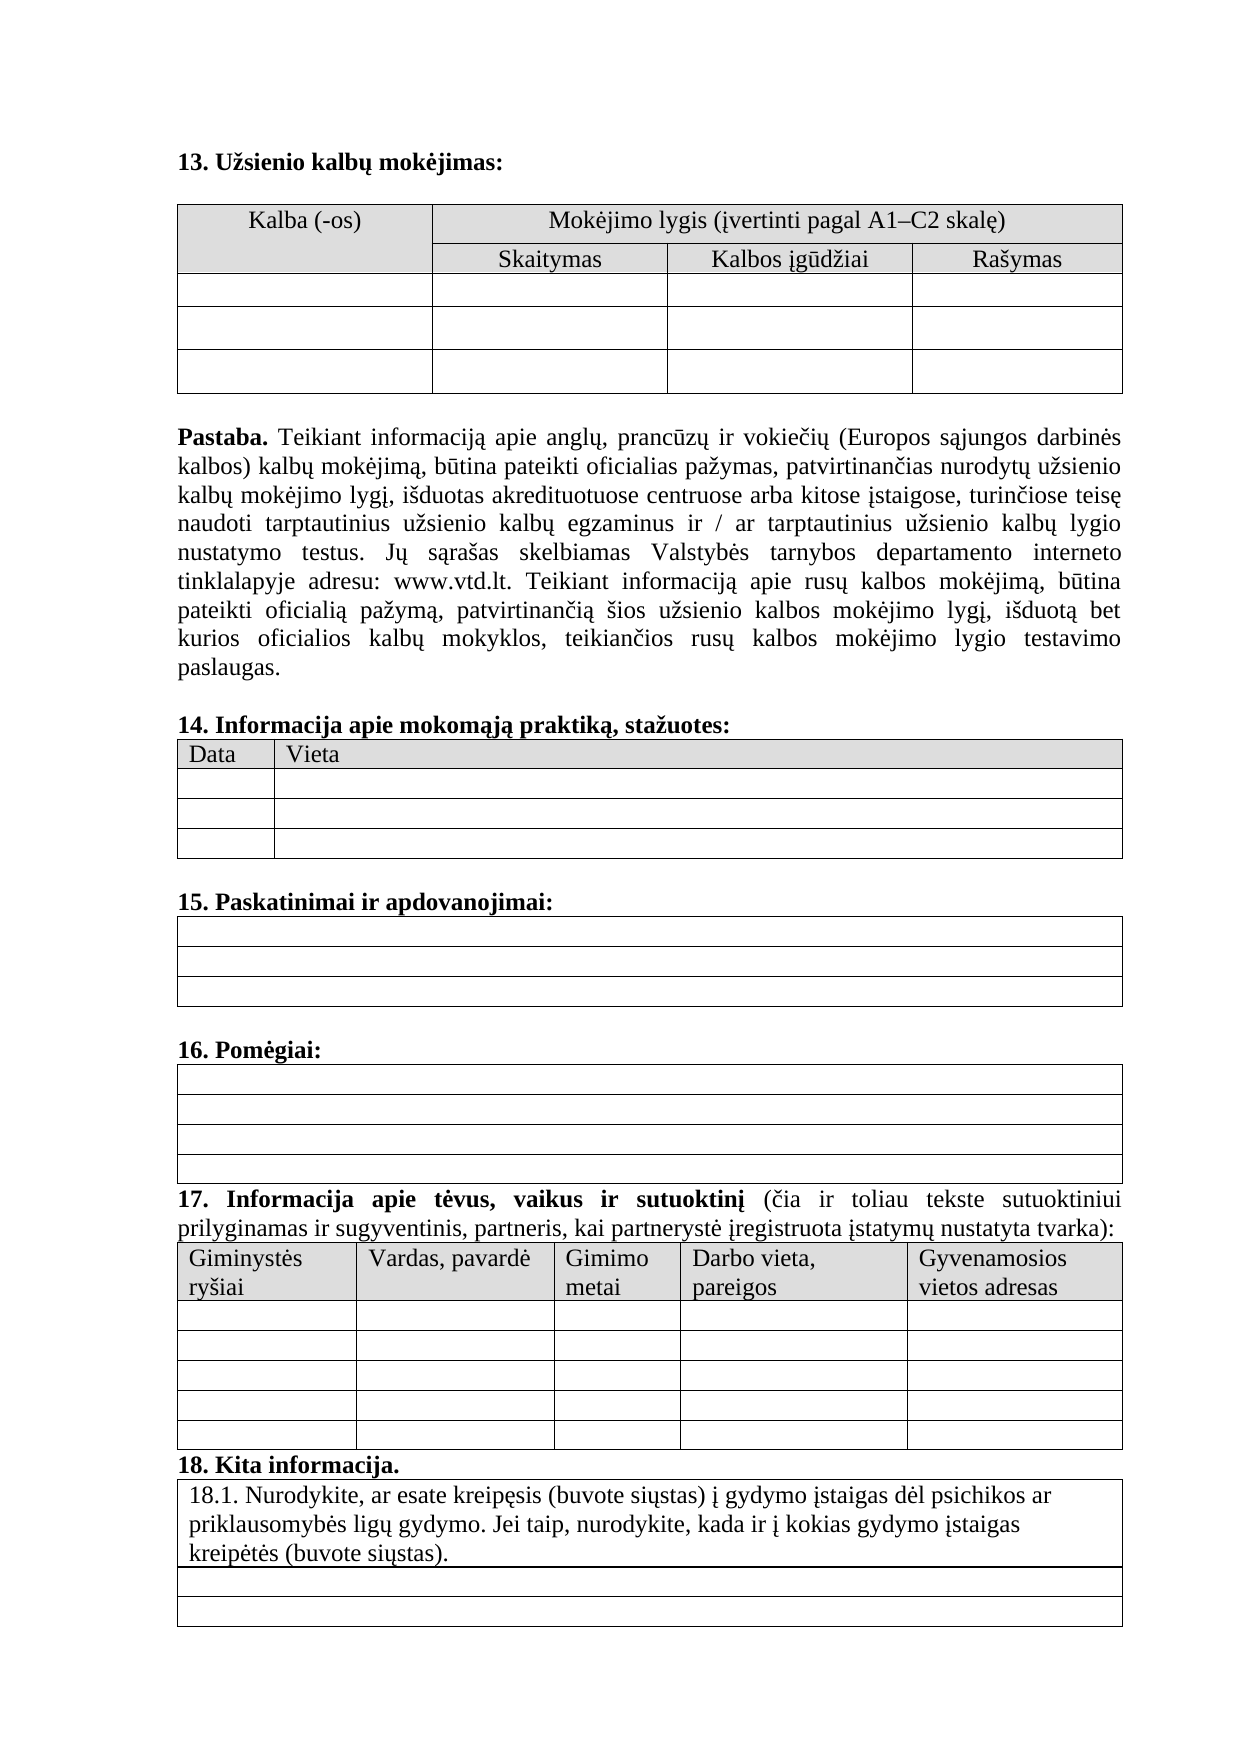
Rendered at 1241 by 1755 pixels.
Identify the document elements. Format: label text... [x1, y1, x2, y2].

table_header Vardas, pavardė [357, 1243, 554, 1300]
table_cell Rašymas [913, 244, 1122, 272]
table_header Mokėjimo lygis (įvertinti pagal A1–C2 skalę) [433, 205, 1122, 243]
table_cell [555, 1391, 680, 1419]
table_cell [178, 307, 432, 349]
table_cell [178, 829, 274, 858]
table_cell [908, 1421, 1122, 1449]
table_cell [178, 977, 1122, 1006]
table_cell [681, 1391, 907, 1419]
table_cell [555, 1331, 680, 1360]
table_header Kalba (-os) [178, 205, 432, 272]
table_cell Kalbos įgūdžiai [668, 244, 912, 272]
text 17. Informacija apie tėvus, vaikus ir sutuoktinį (čia ir toliau tekste sutuoktiniui prilyginamas ir sugyventinis, partneris, kai partnerystė įregistruota įstatymų nustatyta tvarka): [177, 1184, 1122, 1242]
table_header Vieta [275, 740, 1122, 768]
table_cell [681, 1421, 907, 1449]
table_cell [178, 1361, 356, 1390]
text 18. Kita informacija. [177, 1450, 1122, 1479]
table_cell [275, 829, 1122, 858]
table_cell [178, 1597, 1122, 1626]
table_cell [178, 350, 432, 392]
table_header Gimimo metai [555, 1243, 680, 1300]
table_cell [178, 274, 432, 306]
text 15. Paskatinimai ir apdovanojimai: [177, 887, 1122, 916]
table_cell [275, 769, 1122, 798]
table_cell [913, 350, 1122, 392]
table_cell [178, 1095, 1122, 1124]
table_cell Skaitymas [433, 244, 667, 272]
table_cell [433, 307, 667, 349]
table_cell [681, 1301, 907, 1330]
table_cell [178, 1421, 356, 1449]
text 14. Informacija apie mokomąją praktiką, stažuotes: [177, 710, 1122, 738]
table_cell [357, 1331, 554, 1360]
table_cell [275, 799, 1122, 828]
table_cell [178, 1125, 1122, 1153]
table_cell [555, 1361, 680, 1390]
table_cell [908, 1301, 1122, 1330]
table_cell [913, 307, 1122, 349]
table_cell [908, 1391, 1122, 1419]
table_header Gyvenamosios vietos adresas [908, 1243, 1122, 1300]
table_cell [433, 350, 667, 392]
table_cell [178, 1391, 356, 1419]
table_cell [913, 274, 1122, 306]
text 16. Pomėgiai: [177, 1035, 1122, 1064]
table_header Giminystės ryšiai [178, 1243, 356, 1300]
table_cell [681, 1361, 907, 1390]
table_cell [433, 274, 667, 306]
table_cell [357, 1421, 554, 1449]
text 13. Užsienio kalbų mokėjimas: [177, 147, 1122, 176]
table_cell [178, 947, 1122, 976]
table_header Darbo vieta, pareigos [681, 1243, 907, 1300]
table_cell [555, 1421, 680, 1449]
table_cell [178, 1155, 1122, 1183]
text Pastaba. Teikiant informaciją apie anglų, prancūzų ir vokiečių (Europos sąjungos darbinės kalbos) kalbų mokėjimą, būtina pateikti oficialias pažymas, patvirtinančias nurodytų užsienio kalbų mokėjimo lygį, išduotas akredituotuose centruose arba kitose įstaigose, turinčiose teisę naudoti tarptautinius užsienio kalbų egzaminus ir / ar tarptautinius užsienio kalbų lygio nustatymo testus. Jų sąrašas skelbiamas Valstybės tarnybos departamento interneto tinklalapyje adresu: www.vtd.lt. Teikiant informaciją apie rusų kalbos mokėjimą, būtina pateikti oficialią pažymą, patvirtinančią šios užsienio kalbos mokėjimo lygį, išduotą bet kurios oficialios kalbų mokyklos, teikiančios rusų kalbos mokėjimo lygio testavimo paslaugas. [177, 422, 1122, 681]
table_cell [178, 799, 274, 828]
table_header 18.1. Nurodykite, ar esate kreipęsis (buvote siųstas) į gydymo įstaigas dėl psichikos ar priklausomybės ligų gydymo. Jei taip, nurodykite, kada ir į kokias gydymo įstaigas kreipėtės (buvote siųstas). [178, 1480, 1122, 1566]
table_cell [178, 1568, 1122, 1596]
table_cell [357, 1361, 554, 1390]
table_cell [668, 350, 912, 392]
table_cell [178, 769, 274, 798]
table_cell [357, 1391, 554, 1419]
table_header [178, 917, 1122, 946]
table_cell [555, 1301, 680, 1330]
table_header [178, 1065, 1122, 1094]
table_header Data [178, 740, 274, 768]
table_cell [668, 274, 912, 306]
table_cell [357, 1301, 554, 1330]
table_cell [178, 1331, 356, 1360]
table_cell [178, 1301, 356, 1330]
table_cell [668, 307, 912, 349]
table_cell [681, 1331, 907, 1360]
table_cell [908, 1331, 1122, 1360]
table_cell [908, 1361, 1122, 1390]
